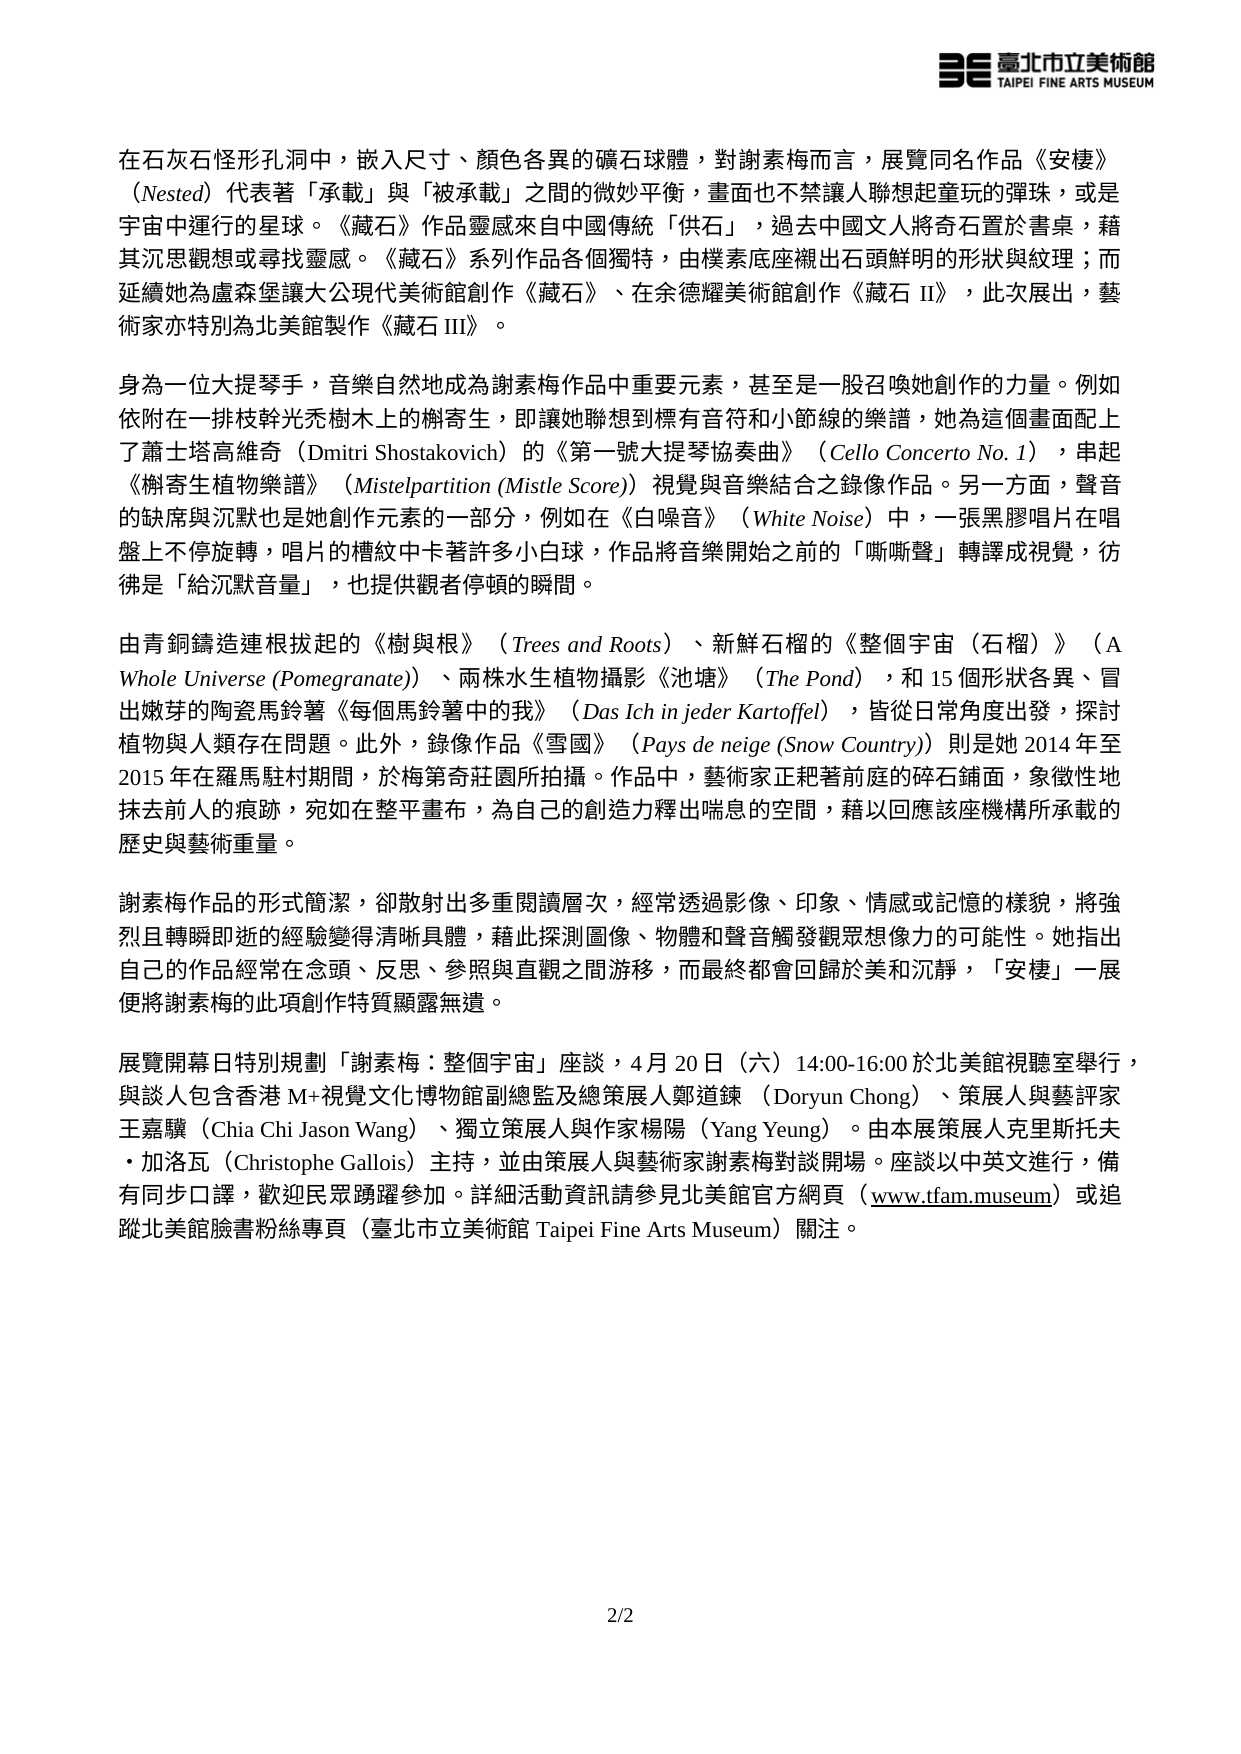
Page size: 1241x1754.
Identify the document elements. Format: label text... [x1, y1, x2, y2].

text 展覽開幕日特別規劃「謝素梅：整個宇宙」座談，4月20日（六）14:00-16:00於北美館視聽室舉行，與談人包含香港M+視覺文化博物館副總監及總策展人鄭道鍊 （Doryun Chong）、策展人與藝評家王嘉驥（Chia Chi Jason Wang）、獨立策展人與作家楊陽（Yang Yeung）。由本展策展人克里斯托夫・加洛瓦（Christophe Gallois）主持，並由策展人與藝術家謝素梅對談開場。座談以中英文進行，備有同步口譯，歡迎民眾踴躍參加。詳細活動資訊請參見北美館官方網頁（www.tfam.museum）或追蹤北美館臉書粉絲專頁（臺北市立美術館 Taipei Fine Arts Museum）關注。 [118, 1044, 1122, 1244]
text 由青銅鑄造連根拔起的《樹與根》（Trees and Roots）、新鮮石榴的《整個宇宙（石榴）》（A Whole Universe (Pomegranate)）、兩株水生植物攝影《池塘》（The Pond），和15個形狀各異、冒出嫩芽的陶瓷馬鈴薯《每個馬鈴薯中的我》（Das Ich in jeder Kartoffel），皆從日常角度出發，探討植物與人類存在問題。此外，錄像作品《雪國》（Pays de neige (Snow Country)）則是她2014年至2015年在羅馬駐村期間，於梅第奇莊園所拍攝。作品中，藝術家正耙著前庭的碎石鋪面，象徵性地抹去前人的痕跡，宛如在整平畫布，為自己的創造力釋出喘息的空間，藉以回應該座機構所承載的歷史與藝術重量。 [118, 626, 1122, 859]
text 在石灰石怪形孔洞中，嵌入尺寸、顏色各異的礦石球體，對謝素梅而言，展覽同名作品《安棲》（Nested）代表著「承載」與「被承載」之間的微妙平衡，畫面也不禁讓人聯想起童玩的彈珠，或是宇宙中運行的星球。《藏石》作品靈感來自中國傳統「供石」，過去中國文人將奇石置於書桌，藉其沉思觀想或尋找靈感。《藏石》系列作品各個獨特，由樸素底座襯出石頭鮮明的形狀與紋理；而延續她為盧森堡讓大公現代美術館創作《藏石》、在余德耀美術館創作《藏石II》，此次展出，藝術家亦特別為北美館製作《藏石III》。 [118, 142, 1122, 341]
text 謝素梅作品的形式簡潔，卻散射出多重閱讀層次，經常透過影像、印象、情感或記憶的樣貌，將強烈且轉瞬即逝的經驗變得清晰具體，藉此探測圖像、物體和聲音觸發觀眾想像力的可能性。她指出自己的作品經常在念頭、反思、參照與直觀之間游移，而最終都會回歸於美和沉靜，「安棲」一展便將謝素梅的此項創作特質顯露無遺。 [118, 885, 1122, 1018]
text 身為一位大提琴手，音樂自然地成為謝素梅作品中重要元素，甚至是一股召喚她創作的力量。例如依附在一排枝幹光禿樹木上的槲寄生，即讓她聯想到標有音符和小節線的樂譜，她為這個畫面配上了蕭士塔高維奇（Dmitri Shostakovich）的《第一號大提琴協奏曲》（Cello Concerto No. 1），串起《槲寄生植物樂譜》（Mistelpartition (Mistle Score)）視覺與音樂結合之錄像作品。另一方面，聲音的缺席與沉默也是她創作元素的一部分，例如在《白噪音》（White Noise）中，一張黑膠唱片在唱盤上不停旋轉，唱片的槽紋中卡著許多小白球，作品將音樂開始之前的「嘶嘶聲」轉譯成視覺，彷彿是「給沉默音量」，也提供觀者停頓的瞬間。 [118, 367, 1122, 600]
